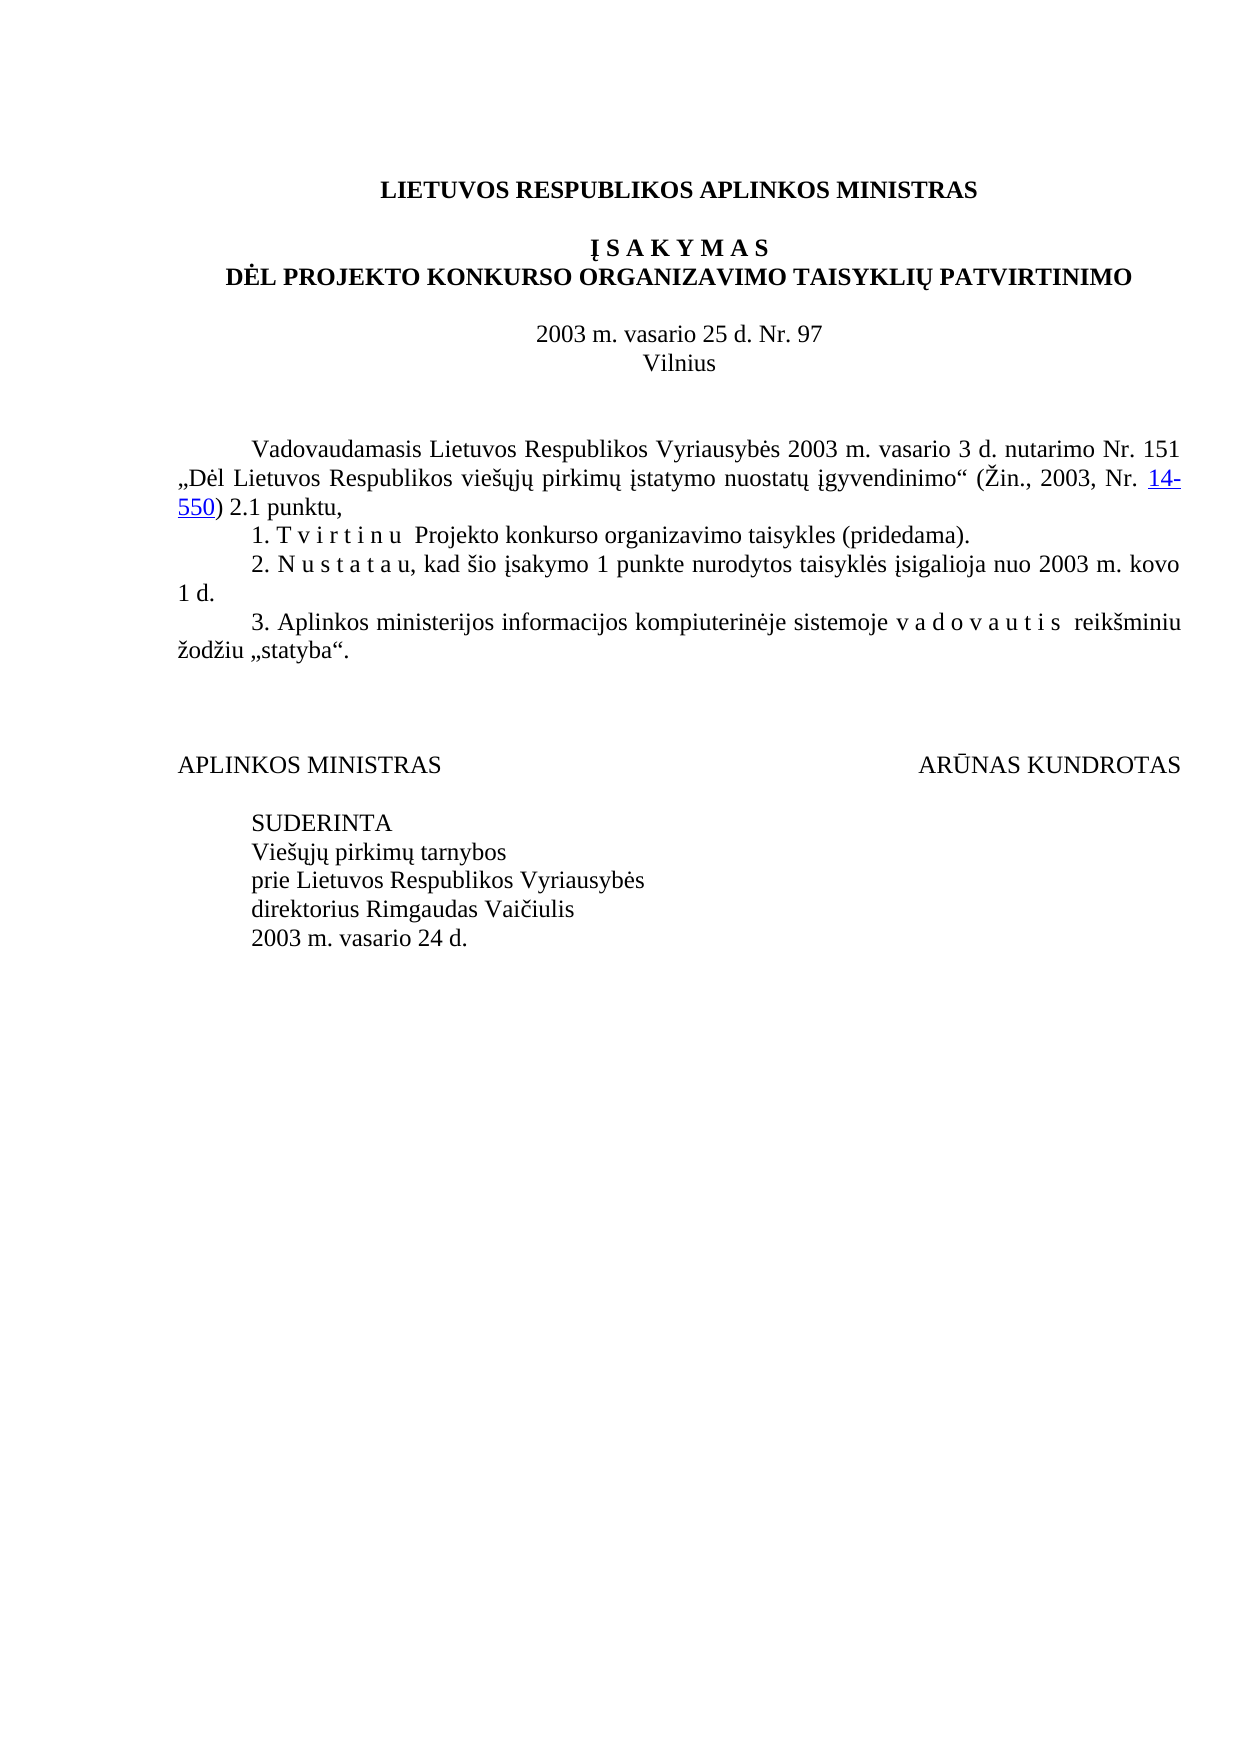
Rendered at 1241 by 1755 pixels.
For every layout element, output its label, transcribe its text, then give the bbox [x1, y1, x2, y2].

text Viešųjų pirkimų tarnybos [177, 837, 1181, 866]
text 2003 m. vasario 24 d. [177, 923, 1181, 952]
text SUDERINTA [177, 808, 1181, 837]
text DĖL PROJEKTO KONKURSO ORGANIZAVIMO TAISYKLIŲ PATVIRTINIMO [177, 262, 1181, 291]
text Į S A K Y M A S [177, 233, 1181, 262]
text Vadovaudamasis Lietuvos Respublikos Vyriausybės 2003 m. vasario 3 d. nutarimo Nr. 151 „Dėl Lietuvos Respublikos viešųjų pirkimų įstatymo nuostatų įgyvendinimo“ (Žin., 2003, Nr. 14-550) 2.1 punktu, [177, 434, 1181, 521]
text 1. Tvirtinu Projekto konkurso organizavimo taisykles (pridedama). [177, 521, 1181, 549]
text LIETUVOS RESPUBLIKOS APLINKOS MINISTRAS [177, 176, 1181, 204]
text 2003 m. vasario 25 d. Nr. 97 [177, 319, 1181, 348]
text direktorius Rimgaudas Vaičiulis [177, 894, 1181, 923]
text APLINKOS MINISTRAS ARŪNAS KUNDROTAS [177, 751, 1181, 779]
text 2. Nustatau, kad šio įsakymo 1 punkte nurodytos taisyklės įsigalioja nuo 2003 m. kovo 1 d. [177, 549, 1181, 607]
text Vilnius [177, 348, 1181, 377]
text prie Lietuvos Respublikos Vyriausybės [177, 866, 1181, 894]
text 3. Aplinkos ministerijos informacijos kompiuterinėje sistemoje vadovautis reikšminiu žodžiu „statyba“. [177, 607, 1181, 664]
